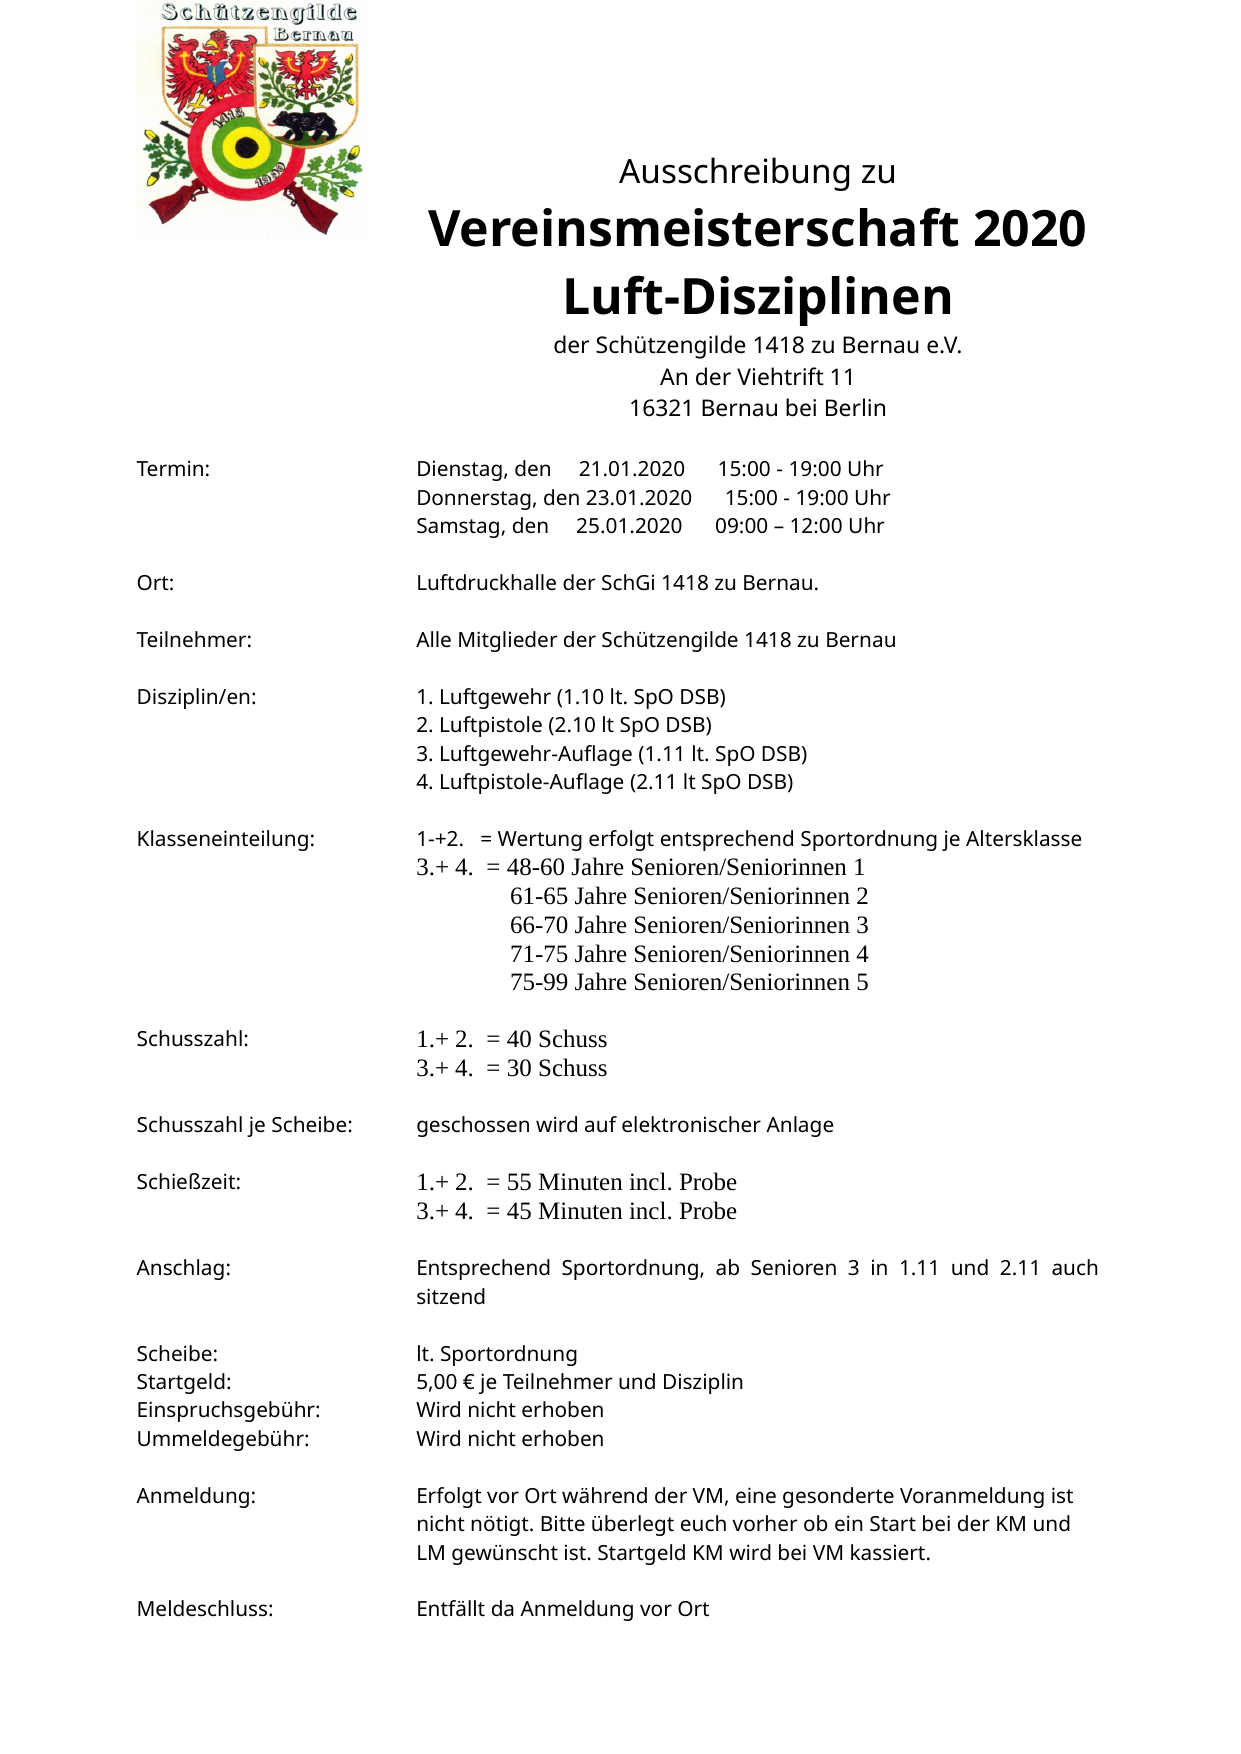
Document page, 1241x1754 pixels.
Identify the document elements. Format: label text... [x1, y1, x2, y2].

table_cell der Schützengilde 1418 zu Bernau e.V. An der Viehtrift 11 16321 Bernau bei Berlin [415, 329, 1101, 454]
table_cell Anmeldung: [135, 1481, 415, 1566]
table_cell Dienstag, den 21.01.2020 15:00 - 19:00 Uhr Donnerstag, den 23.01.2020 15:00 - 19:00 Uhr Samstag, den 25.01.2020 09:00 – 12:00 Uhr [415, 454, 1101, 539]
table_cell Vereinsmeisterschaft 2020 Luft-Disziplinen [415, 193, 1101, 329]
table_cell [415, 1566, 1101, 1594]
table_cell Erfolgt vor Ort während der VM, eine gesonderte Voranmeldung ist nicht nötigt. Bitte überlegt euch vorher ob ein Start bei der KM und LM gewünscht ist. Startgeld KM wird bei VM kassiert. [415, 1481, 1101, 1566]
table_cell Meldeschluss: [135, 1595, 415, 1623]
table_header Ausschreibung zu [415, 148, 1101, 193]
table_cell Scheibe: [135, 1339, 415, 1367]
table_cell [135, 1566, 415, 1594]
table_cell Klasseneinteilung: [135, 824, 415, 1024]
table_cell Termin: [135, 454, 415, 539]
table_cell Entsprechend Sportordnung, ab Senioren 3 in 1.11 und 2.11 auch sitzend [415, 1225, 1101, 1339]
table_cell geschossen wird auf elektronischer Anlage [415, 1111, 1101, 1139]
table_cell Startgeld: [135, 1367, 415, 1396]
table_cell [415, 1453, 1101, 1481]
table_cell Ort: [135, 568, 415, 625]
table_cell 5,00 € je Teilnehmer und Disziplin [415, 1367, 1101, 1396]
table_cell Disziplin/en: [135, 682, 415, 824]
table_cell Wird nicht erhoben [415, 1396, 1101, 1424]
table_cell Anschlag: [135, 1225, 415, 1339]
table_cell lt. Sportordnung [415, 1339, 1101, 1367]
table_cell 1.+ 2. = 40 Schuss 3.+ 4. = 30 Schuss [415, 1025, 1101, 1111]
table_cell Schusszahl: [135, 1025, 415, 1111]
table_cell Teilnehmer: [135, 625, 415, 682]
table_cell 1. Luftgewehr (1.10 lt. SpO DSB) 2. Luftpistole (2.10 lt SpO DSB) 3. Luftgewehr-Auflage (1.11 lt. SpO DSB) 4. Luftpistole-Auflage (2.11 lt SpO DSB) [415, 682, 1101, 824]
table_cell Luftdruckhalle der SchGi 1418 zu Bernau. [415, 568, 1101, 625]
table_cell 1-+2. = Wertung erfolgt entsprechend Sportordnung je Altersklasse 3.+ 4. = 48-60 Jahre Senioren/Seniorinnen 1 61-65 Jahre Senioren/Seniorinnen 2 66-70 Jahre Senioren/Seniorinnen 3 71-75 Jahre Senioren/Seniorinnen 4 75-99 Jahre Senioren/Seniorinnen 5 [415, 824, 1101, 1024]
table_cell 1.+ 2. = 55 Minuten incl. Probe 3.+ 4. = 45 Minuten incl. Probe [415, 1139, 1101, 1225]
table_cell Alle Mitglieder der Schützengilde 1418 zu Bernau [415, 625, 1101, 682]
table_cell [135, 1453, 415, 1481]
table_cell Schießzeit: [135, 1139, 415, 1225]
table_header [135, 148, 415, 454]
table_cell Schusszahl je Scheibe: [135, 1111, 415, 1139]
table_cell Wird nicht erhoben [415, 1424, 1101, 1452]
table_cell Entfällt da Anmeldung vor Ort [415, 1595, 1101, 1623]
table_cell [135, 540, 415, 568]
table_cell [415, 540, 1101, 568]
table_cell Ummeldegebühr: [135, 1424, 415, 1452]
table_cell Einspruchsgebühr: [135, 1396, 415, 1424]
